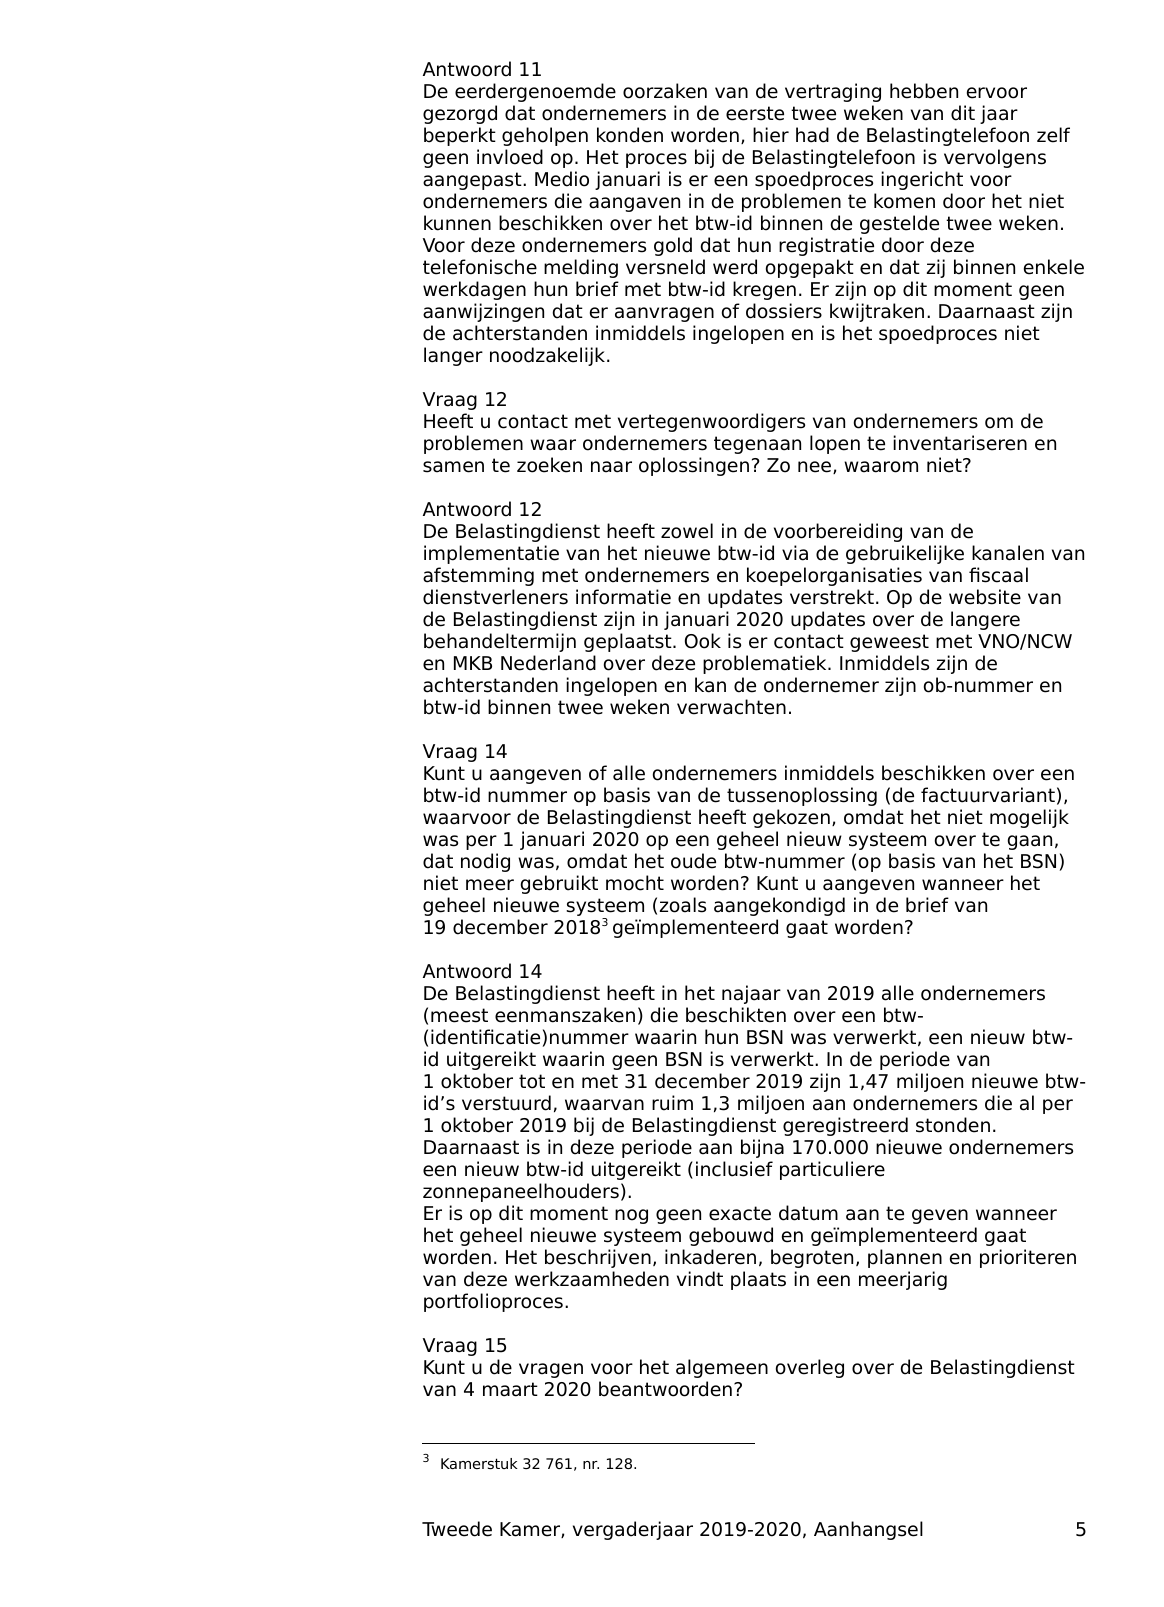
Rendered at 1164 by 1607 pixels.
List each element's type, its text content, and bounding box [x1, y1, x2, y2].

text Vraag 14 [422, 741, 1087, 763]
text Vraag 15 [422, 1335, 1087, 1357]
text Antwoord 12 [422, 499, 1087, 521]
text De Belastingdienst heeft in het najaar van 2019 alle ondernemers (meest eenmanszaken) die beschikten over een btw-(identificatie)nummer waarin hun BSN was verwerkt, een nieuw btw-id uitgereikt waarin geen BSN is verwerkt. In de periode van 1 oktober tot en met 31 december 2019 zijn 1,47 miljoen nieuwe btw-id’s verstuurd, waarvan ruim 1,3 miljoen aan ondernemers die al per 1 oktober 2019 bij de Belastingdienst geregistreerd stonden. Daarnaast is in deze periode aan bijna 170.000 nieuwe ondernemers een nieuw btw-id uitgereikt (inclusief particuliere zonnepaneelhouders). [422, 983, 1087, 1203]
text Er is op dit moment nog geen exacte datum aan te geven wanneer het geheel nieuwe systeem gebouwd en geïmplementeerd gaat worden. Het beschrijven, inkaderen, begroten, plannen en prioriteren van deze werkzaamheden vindt plaats in een meerjarig portfolioproces. [422, 1203, 1087, 1313]
text Vraag 12 [422, 389, 1087, 411]
text Kunt u de vragen voor het algemeen overleg over de Belastingdienst van 4 maart 2020 beantwoorden? [422, 1357, 1087, 1401]
text Antwoord 14 [422, 961, 1087, 983]
text Kunt u aangeven of alle ondernemers inmiddels beschikken over een btw-id nummer op basis van de tussenoplossing (de factuurvariant), waarvoor de Belastingdienst heeft gekozen, omdat het niet mogelijk was per 1 januari 2020 op een geheel nieuw systeem over te gaan, dat nodig was, omdat het oude btw-nummer (op basis van het BSN) niet meer gebruikt mocht worden? Kunt u aangeven wanneer het geheel nieuwe systeem (zoals aangekondigd in de brief van 19 december 2018geïmplementeerd gaat worden? [422, 763, 1087, 939]
text De eerdergenoemde oorzaken van de vertraging hebben ervoor gezorgd dat ondernemers in de eerste twee weken van dit jaar beperkt geholpen konden worden, hier had de Belastingtelefoon zelf geen invloed op. Het proces bij de Belastingtelefoon is vervolgens aangepast. Medio januari is er een spoedproces ingericht voor ondernemers die aangaven in de problemen te komen door het niet kunnen beschikken over het btw-id binnen de gestelde twee weken. Voor deze ondernemers gold dat hun registratie door deze telefonische melding versneld werd opgepakt en dat zij binnen enkele werkdagen hun brief met btw-id kregen. Er zijn op dit moment geen aanwijzingen dat er aanvragen of dossiers kwijtraken. Daarnaast zijn de achterstanden inmiddels ingelopen en is het spoedproces niet langer noodzakelijk. [422, 81, 1087, 367]
text Heeft u contact met vertegenwoordigers van ondernemers om de problemen waar ondernemers tegenaan lopen te inventariseren en samen te zoeken naar oplossingen? Zo nee, waarom niet? [422, 411, 1087, 477]
text Kamerstuk 32 761, nr. 128. [422, 1452, 1087, 1474]
text De Belastingdienst heeft zowel in de voorbereiding van de implementatie van het nieuwe btw-id via de gebruikelijke kanalen van afstemming met ondernemers en koepelorganisaties van fiscaal dienstverleners informatie en updates verstrekt. Op de website van de Belastingdienst zijn in januari 2020 updates over de langere behandeltermijn geplaatst. Ook is er contact geweest met VNO/NCW en MKB Nederland over deze problematiek. Inmiddels zijn de achterstanden ingelopen en kan de ondernemer zijn ob-nummer en btw-id binnen twee weken verwachten. [422, 521, 1087, 719]
text Antwoord 11 [422, 59, 1087, 81]
